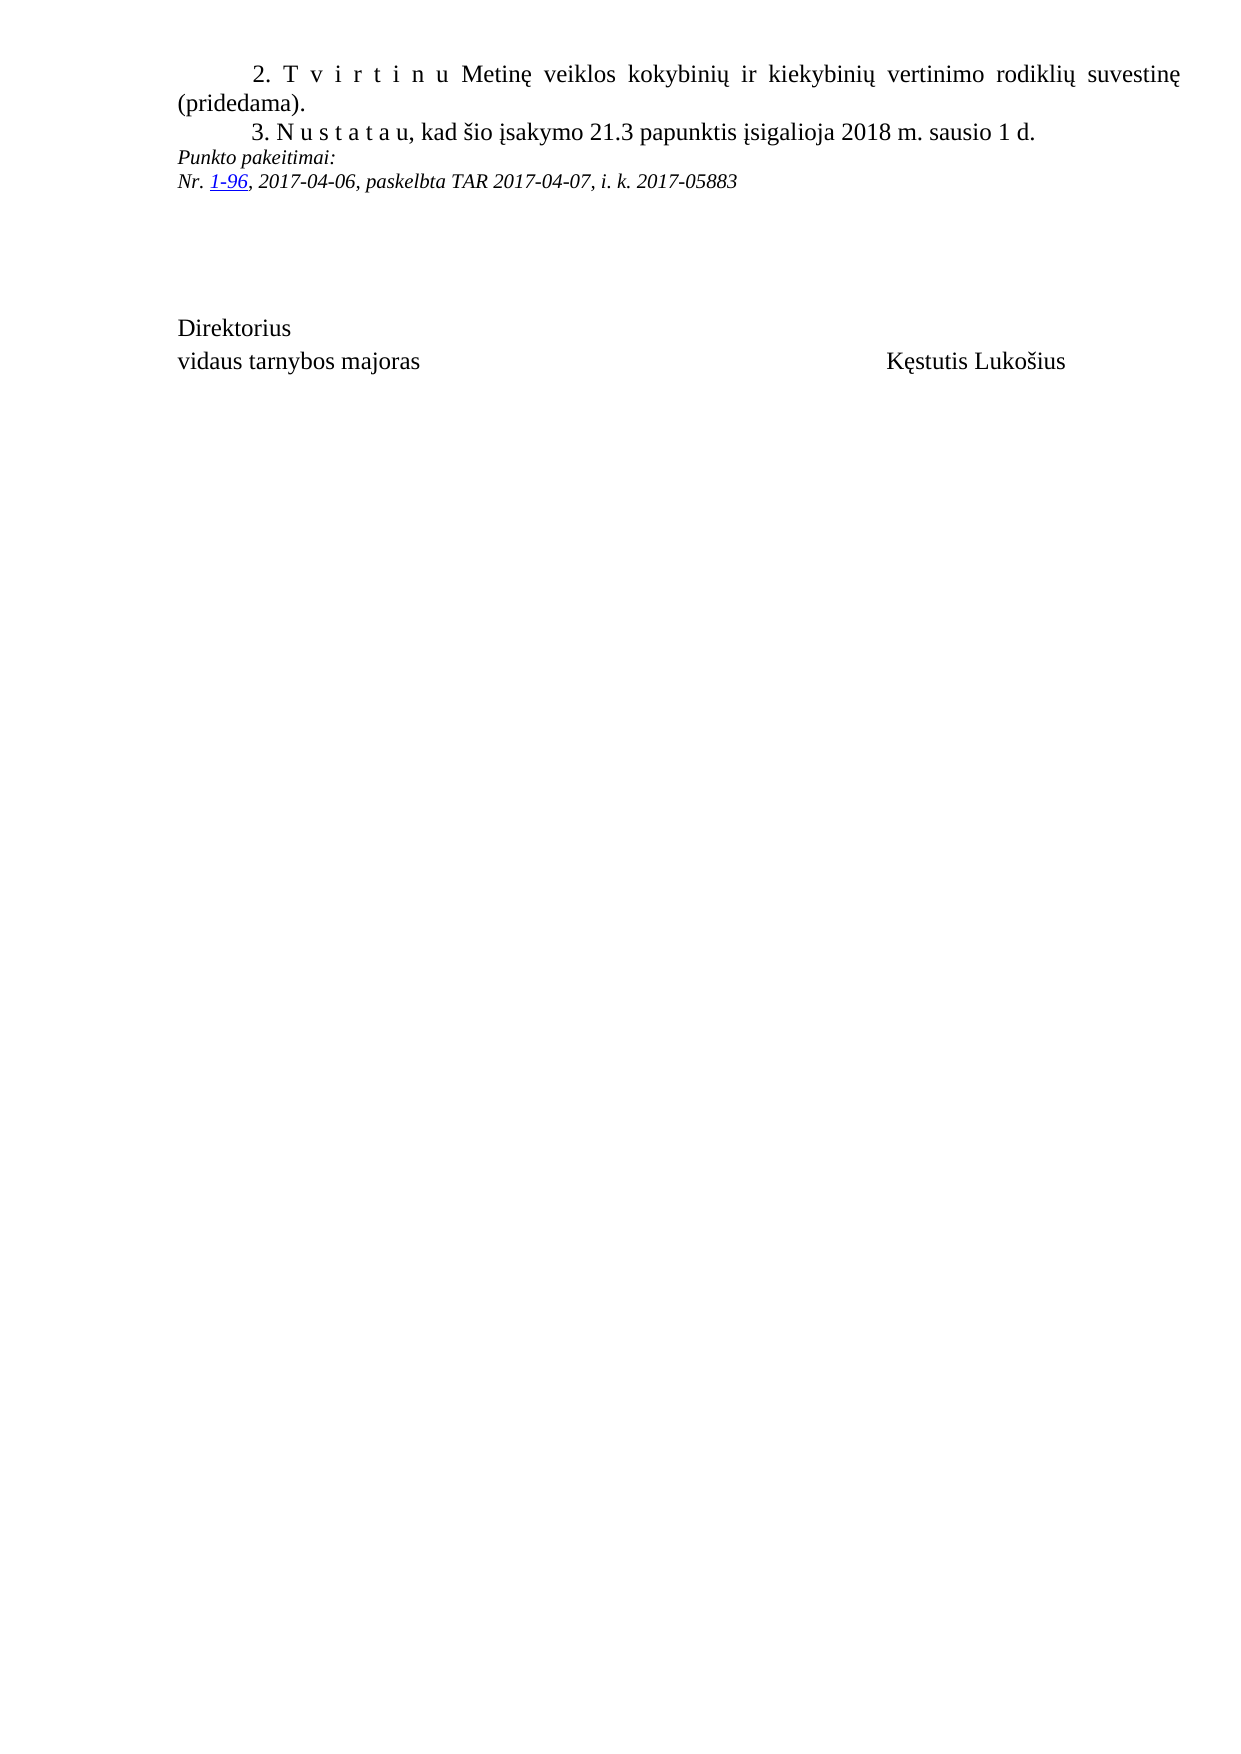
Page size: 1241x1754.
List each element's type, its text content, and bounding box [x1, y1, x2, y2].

text Nr. 1-96, 2017-04-06, paskelbta TAR 2017-04-07, i. k. 2017-05883 [177, 169, 1181, 193]
text Punkto pakeitimai: [177, 145, 1181, 169]
text 2. T v i r t i n u Metinę veiklos kokybinių ir kiekybinių vertinimo rodiklių suvestinę (pridedama). [177, 59, 1181, 117]
text vidaus tarnybos majoras Kęstutis Lukošius [177, 346, 1181, 374]
text Direktorius [177, 313, 1181, 341]
text 3. N u s t a t a u, kad šio įsakymo 21.3 papunktis įsigalioja 2018 m. sausio 1 d. [177, 117, 1181, 145]
